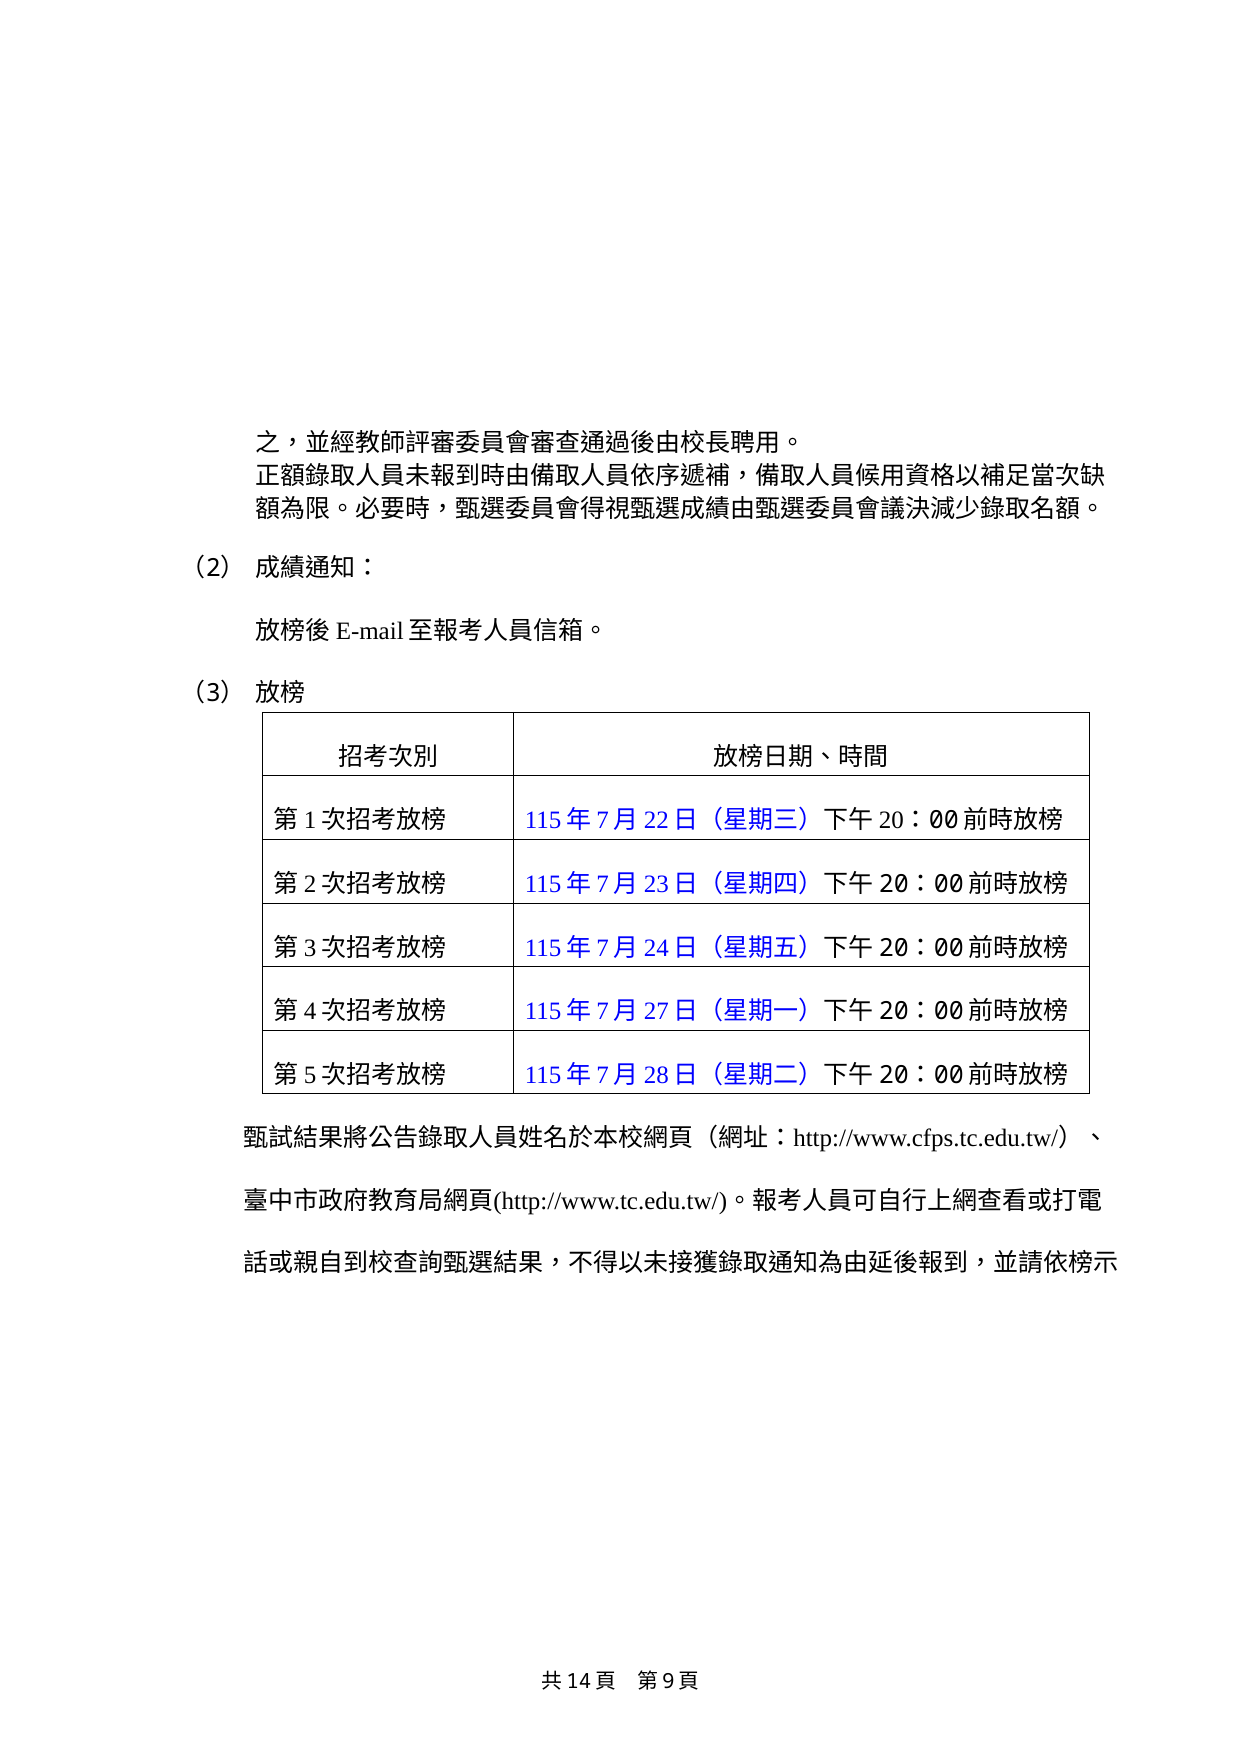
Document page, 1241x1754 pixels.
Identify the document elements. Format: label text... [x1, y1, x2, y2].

text 正額錄取人員未報到時由備取人員依序遞補，備取人員候用資格以補足當次缺額為限。必要時，甄選委員會得視甄選成績由甄選委員會議決減少錄取名額。 [256, 458, 1122, 524]
table_cell 115年7月27日（星期一）下午20：00前時放榜 [514, 967, 1089, 1029]
table_cell 115年7月28日（星期二）下午20：00前時放榜 [514, 1031, 1089, 1093]
table_cell 115年7月23日（星期四）下午20：00前時放榜 [514, 840, 1089, 902]
text 放榜後E-mail至報考人員信箱。 [256, 587, 1122, 649]
table_header 招考次別 [263, 713, 513, 775]
table_cell 115年7月24日（星期五）下午20：00前時放榜 [514, 904, 1089, 966]
text 甄試結果將公告錄取人員姓名於本校網頁（網址：http://www.cfps.tc.edu.tw/）、臺中市政府教育局網頁(http://www.tc.edu.tw/)。報考人員可自行上網查看或打電話或親自到校查詢甄選結果，不得以未接獲錄取通知為由延後報到，並請依榜示 [243, 1094, 1122, 1282]
table_header 放榜日期、時間 [514, 713, 1089, 775]
table_cell 第5次招考放榜 [263, 1031, 513, 1093]
text 之，並經教師評審委員會審查通過後由校長聘用。 [256, 424, 1122, 458]
table_cell 第1次招考放榜 [263, 776, 513, 839]
table_cell 第2次招考放榜 [263, 840, 513, 902]
table_cell 115年7月22日（星期三）下午20：00前時放榜 [514, 776, 1089, 839]
table_cell 第4次招考放榜 [263, 967, 513, 1029]
table_cell 第3次招考放榜 [263, 904, 513, 966]
list 成績通知： [181, 524, 1122, 587]
list 放榜 [181, 649, 1122, 712]
